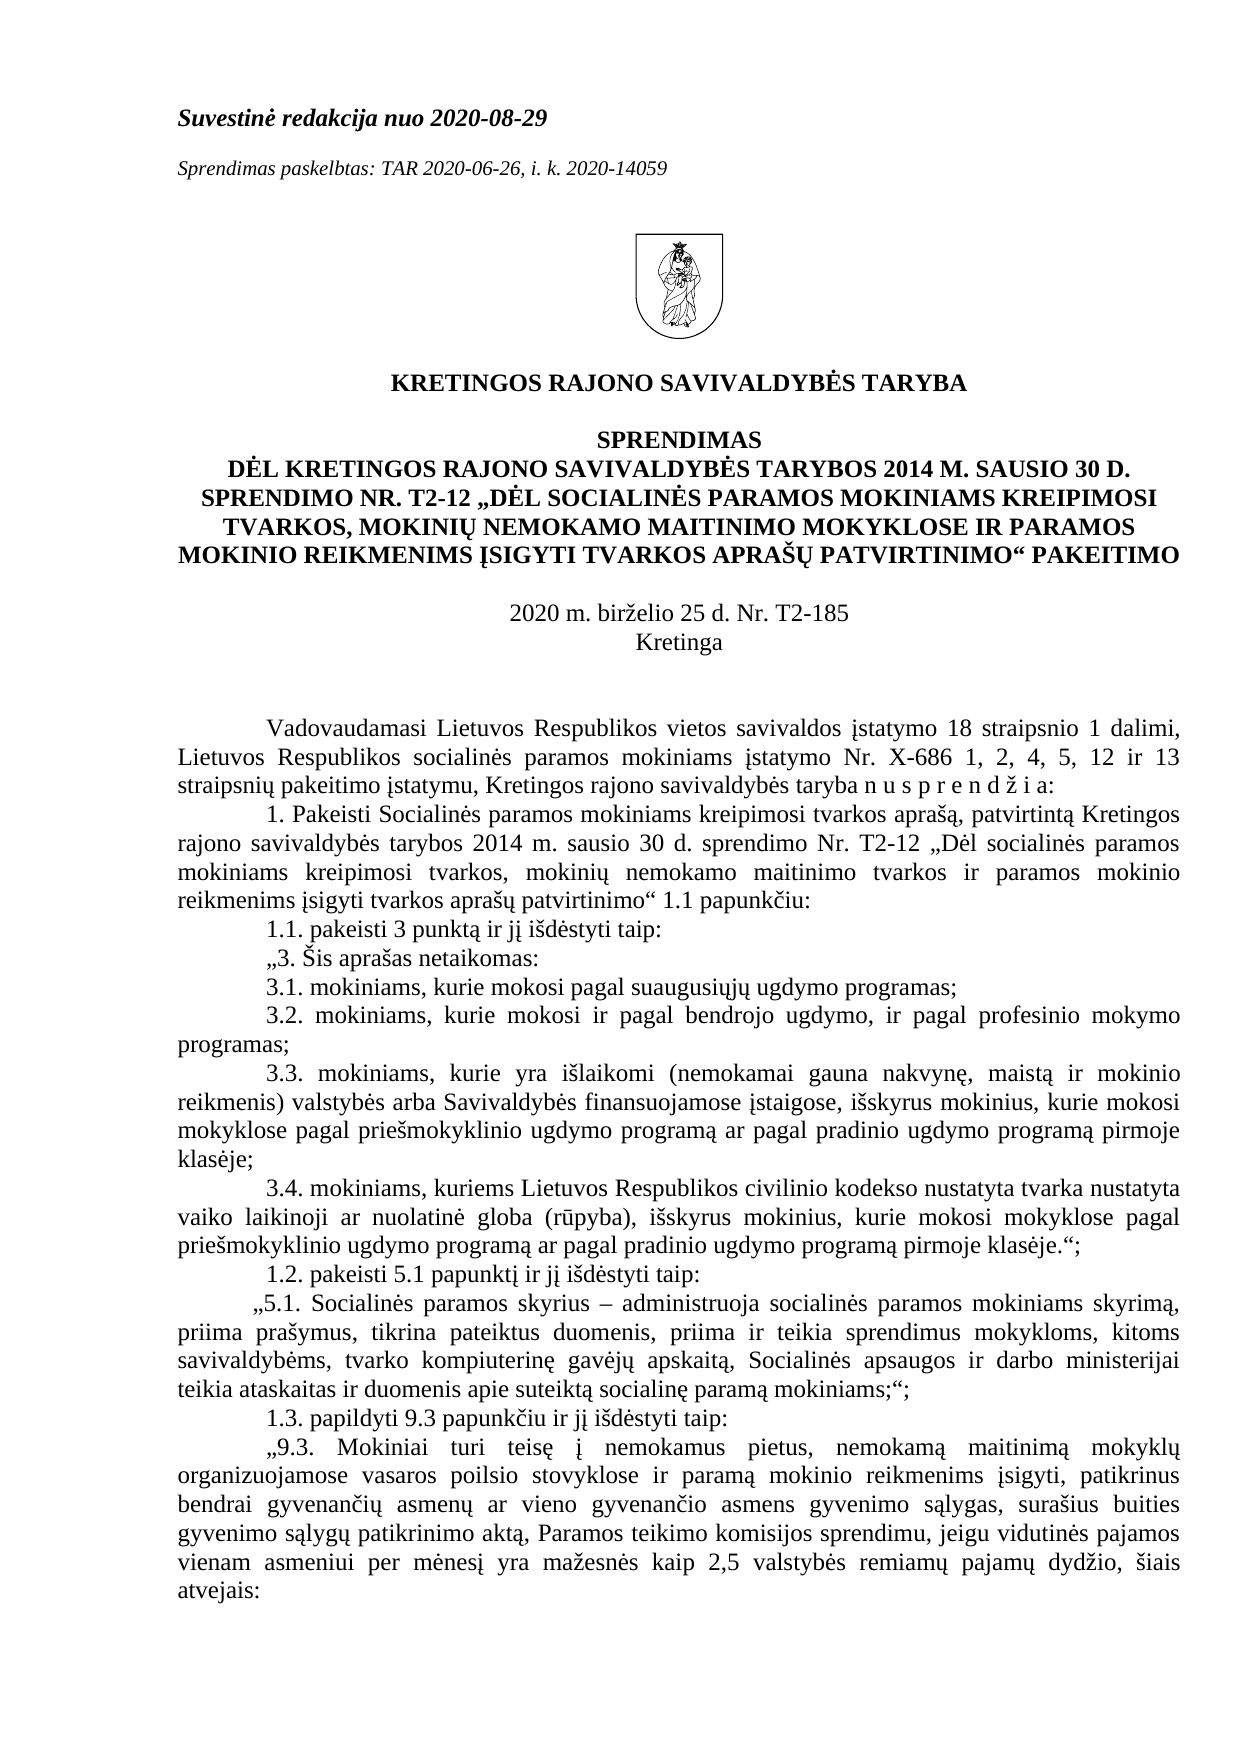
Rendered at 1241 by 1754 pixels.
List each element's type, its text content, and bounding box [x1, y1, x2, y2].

text 1.2. pakeisti 5.1 papunktį ir jį išdėstyti taip: [177, 1259, 1181, 1288]
text „3. Šis aprašas netaikomas: [177, 943, 1181, 972]
text SPRENDIMAS [177, 426, 1181, 454]
text Suvestinė redakcija nuo 2020-08-29 [177, 103, 1181, 132]
text 1.1. pakeisti 3 punktą ir jį išdėstyti taip: [177, 914, 1181, 943]
text 2020 m. birželio 25 d. Nr. T2-185 [177, 598, 1181, 627]
text 3.1. mokiniams, kurie mokosi pagal suaugusiųjų ugdymo programas; [177, 972, 1181, 1001]
text Sprendimas paskelbtas: TAR 2020-06-26, i. k. 2020-14059 [177, 156, 1181, 180]
text 1.3. papildyti 9.3 papunkčiu ir jį išdėstyti taip: [177, 1403, 1181, 1432]
text 1. Pakeisti Socialinės paramos mokiniams kreipimosi tvarkos aprašą, patvirtintą Kretingos rajono savivaldybės tarybos 2014 m. sausio 30 d. sprendimo Nr. T2-12 „Dėl socialinės paramos mokiniams kreipimosi tvarkos, mokinių nemokamo maitinimo tvarkos ir paramos mokinio reikmenims įsigyti tvarkos aprašų patvirtinimo“ 1.1 papunkčiu: [177, 799, 1181, 914]
text 3.4. mokiniams, kuriems Lietuvos Respublikos civilinio kodekso nustatyta tvarka nustatyta vaiko laikinoji ar nuolatinė globa (rūpyba), išskyrus mokinius, kurie mokosi mokyklose pagal priešmokyklinio ugdymo programą ar pagal pradinio ugdymo programą pirmoje klasėje.“; [177, 1173, 1181, 1259]
text „5.1. Socialinės paramos skyrius – administruoja socialinės paramos mokiniams skyrimą, priima prašymus, tikrina pateiktus duomenis, priima ir teikia sprendimus mokykloms, kitoms savivaldybėms, tvarko kompiuterinę gavėjų apskaitą, Socialinės apsaugos ir darbo ministerijai teikia ataskaitas ir duomenis apie suteiktą socialinę paramą mokiniams;“; [177, 1288, 1181, 1403]
text KRETINGOS RAJONO SAVIVALDYBĖS TARYBA [177, 368, 1181, 397]
text „9.3. Mokiniai turi teisę į nemokamus pietus, nemokamą maitinimą mokyklų organizuojamose vasaros poilsio stovyklose ir paramą mokinio reikmenims įsigyti, patikrinus bendrai gyvenančių asmenų ar vieno gyvenančio asmens gyvenimo sąlygas, surašius buities gyvenimo sąlygų patikrinimo aktą, Paramos teikimo komisijos sprendimu, jeigu vidutinės pajamos vienam asmeniui per mėnesį yra mažesnės kaip 2,5 valstybės remiamų pajamų dydžio, šiais atvejais: [177, 1432, 1181, 1604]
text Vadovaudamasi Lietuvos Respublikos vietos savivaldos įstatymo 18 straipsnio 1 dalimi, Lietuvos Respublikos socialinės paramos mokiniams įstatymo Nr. X-686 1, 2, 4, 5, 12 ir 13 straipsnių pakeitimo įstatymu, Kretingos rajono savivaldybės taryba n u s p r e n d ž i a: [177, 713, 1181, 799]
text Kretinga [177, 627, 1181, 656]
text DĖL KRETINGOS RAJONO SAVIVALDYBĖS TARYBOS 2014 M. SAUSIO 30 D. SPRENDIMO NR. T2-12 „DĖL SOCIALINĖS PARAMOS MOKINIAMS KREIPIMOSI TVARKOS, MOKINIŲ NEMOKAMO MAITINIMO MOKYKLOSE IR PARAMOS MOKINIO REIKMENIMS ĮSIGYTI TVARKOS APRAŠŲ PATVIRTINIMO“ PAKEITIMO [177, 454, 1181, 569]
text 3.2. mokiniams, kurie mokosi ir pagal bendrojo ugdymo, ir pagal profesinio mokymo programas; [177, 1001, 1181, 1058]
text 3.3. mokiniams, kurie yra išlaikomi (nemokamai gauna nakvynę, maistą ir mokinio reikmenis) valstybės arba Savivaldybės finansuojamose įstaigose, išskyrus mokinius, kurie mokosi mokyklose pagal priešmokyklinio ugdymo programą ar pagal pradinio ugdymo programą pirmoje klasėje; [177, 1058, 1181, 1173]
